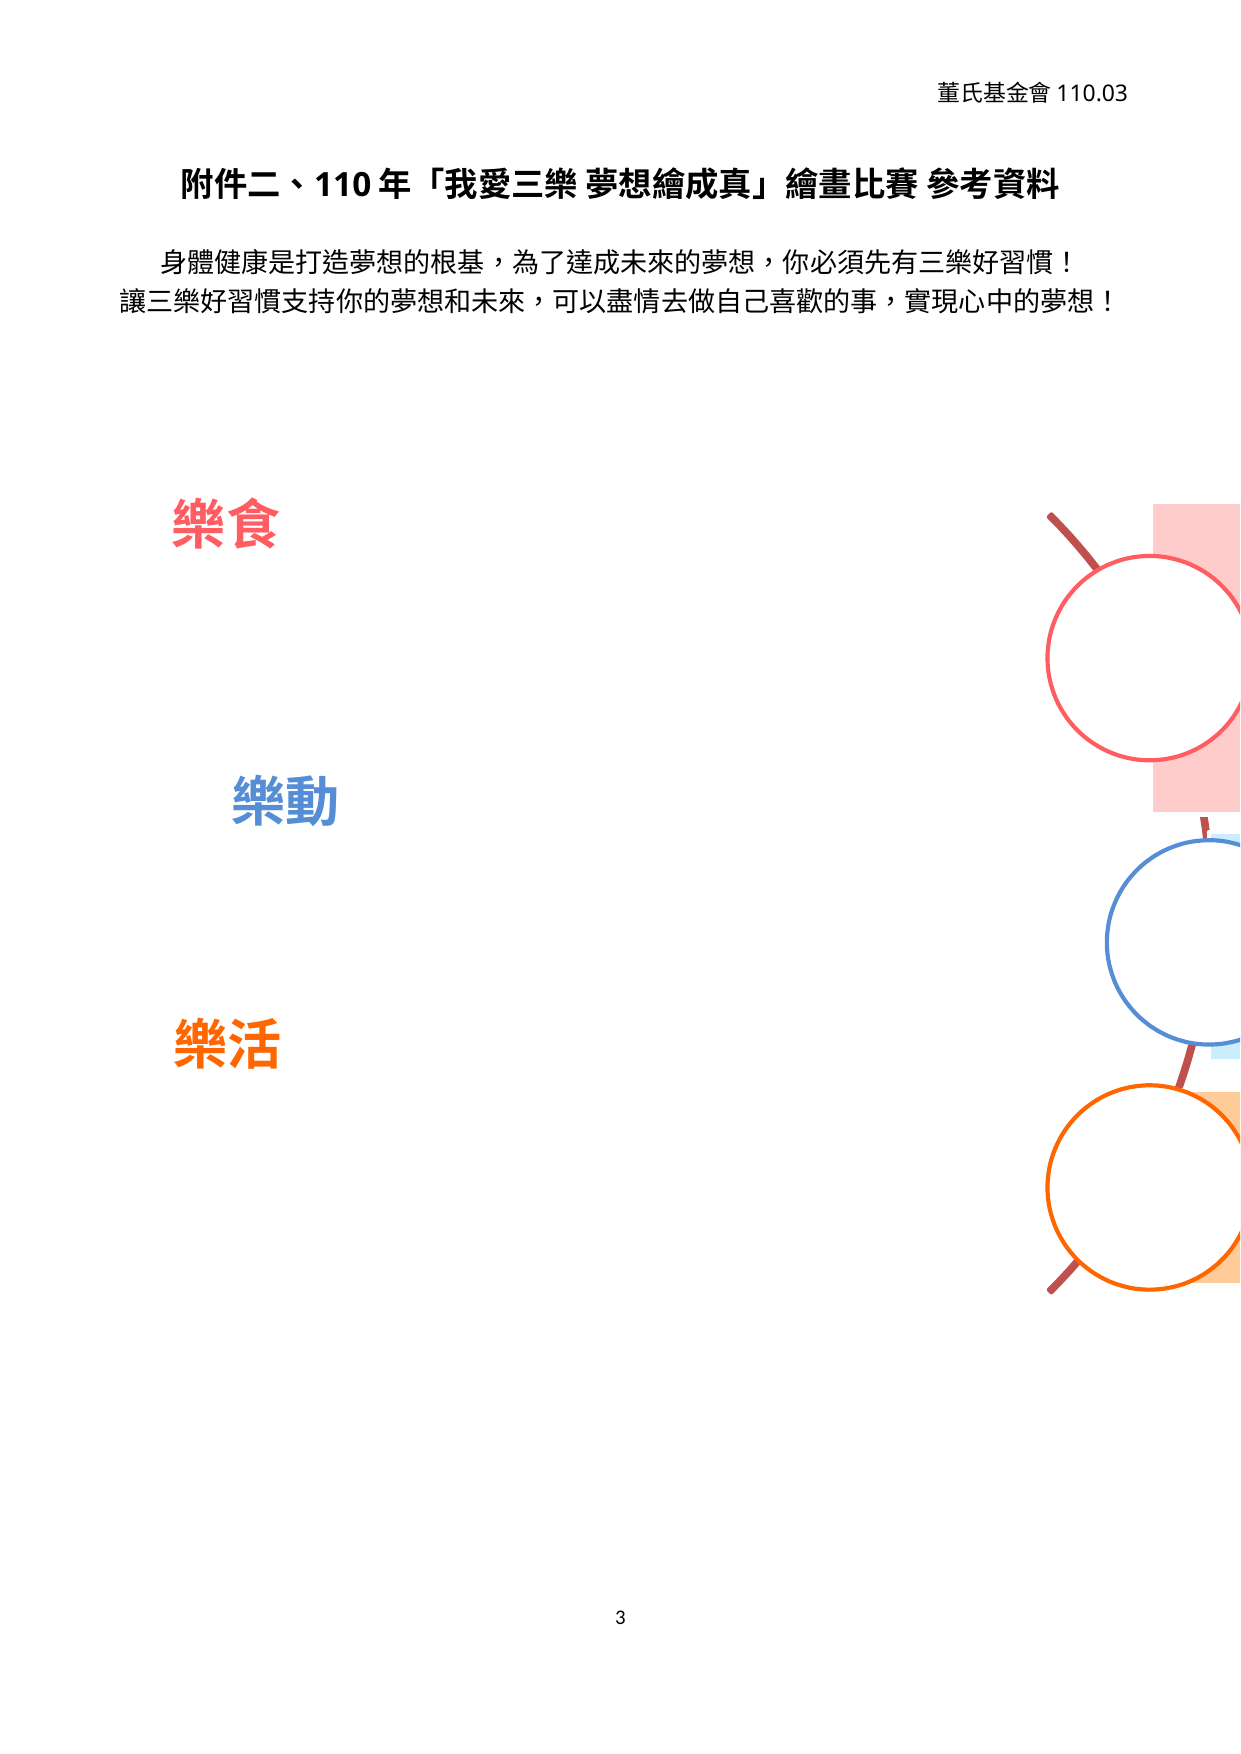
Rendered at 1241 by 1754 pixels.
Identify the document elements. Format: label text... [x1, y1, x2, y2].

text 身體健康是打造夢想的根基，為了達成未來的夢想，你必須先有三樂好習慣！ [112, 241, 1128, 280]
text 附件二、110年「我愛三樂 夢想繪成真」繪畫比賽 參考資料 [112, 158, 1128, 207]
text 樂食 [162, 482, 290, 560]
text 樂動 [223, 758, 347, 837]
text 樂活 [165, 1002, 289, 1080]
text 讓三樂好習慣支持你的夢想和未來，可以盡情去做自己喜歡的事，實現心中的夢想！ [112, 280, 1128, 319]
